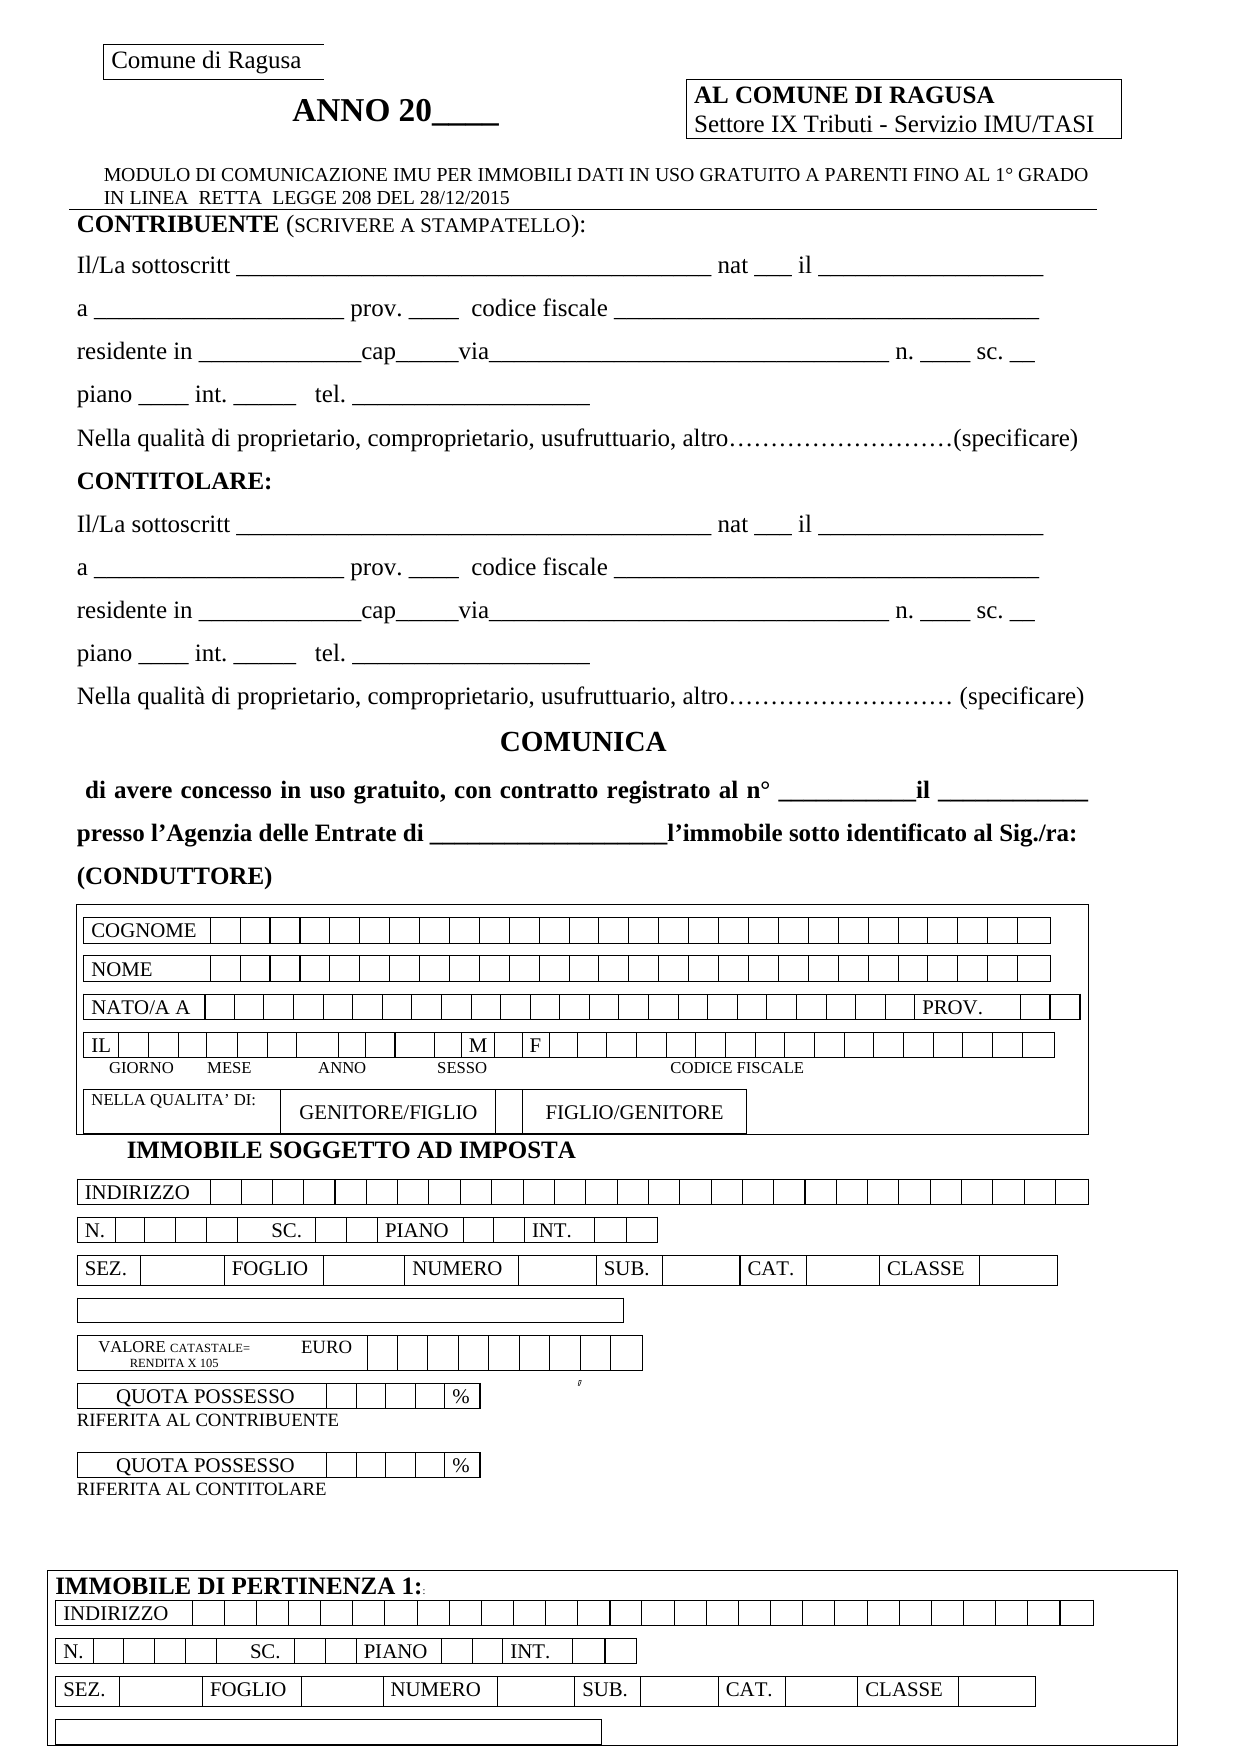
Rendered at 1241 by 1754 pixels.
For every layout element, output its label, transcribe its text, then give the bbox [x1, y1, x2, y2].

table_header [480, 1720, 510, 1743]
table_header [899, 956, 927, 981]
table_header [273, 1180, 303, 1204]
table_cell IMMOBILE DI PERTINENZA 1:: [48, 1571, 1177, 1744]
table_header [211, 1180, 241, 1204]
table_header [532, 1299, 562, 1322]
table_header Comune di Ragusa [104, 45, 324, 79]
table_header [756, 1033, 784, 1057]
table_header [996, 1601, 1027, 1625]
table_header [611, 1601, 641, 1625]
table_header [235, 995, 263, 1019]
table_header [368, 1336, 397, 1370]
table_header SEZ. [78, 1256, 140, 1284]
table_header [330, 956, 359, 981]
table_header [78, 1299, 271, 1322]
table_header [964, 1601, 995, 1625]
table_header [489, 1336, 519, 1370]
table_header [429, 1180, 460, 1204]
table_header [124, 1639, 154, 1663]
table_header [321, 1601, 352, 1625]
table_header [301, 918, 329, 942]
table_header [482, 1601, 513, 1625]
table_header [327, 1453, 356, 1477]
table_header [774, 1180, 804, 1204]
table_header IL [84, 1033, 118, 1057]
table_header M [462, 1033, 494, 1057]
table_header [207, 1033, 237, 1057]
table_header [390, 918, 419, 942]
table_header [225, 1601, 256, 1625]
table_header [519, 1256, 596, 1284]
table_header [637, 1033, 666, 1057]
table_header [353, 1601, 384, 1625]
table_header [560, 995, 589, 1019]
table_header [155, 1639, 185, 1663]
table_header [663, 1256, 739, 1284]
table_header [642, 1601, 674, 1625]
table_header [1097, 209, 1178, 1570]
table_header N. [56, 1639, 93, 1663]
table_header FOGLIO [225, 1256, 323, 1284]
table_header [675, 1601, 706, 1625]
table_header [659, 918, 688, 942]
table_header [959, 1677, 1035, 1706]
table_header [412, 995, 441, 1019]
table_header [779, 918, 808, 942]
table_header [649, 1180, 679, 1204]
table_header [797, 995, 826, 1019]
table_header [385, 1601, 417, 1625]
table_header [496, 1090, 522, 1133]
table_header [749, 918, 778, 942]
table_header [428, 1336, 458, 1370]
table_header [578, 1601, 609, 1625]
table_header EURO [271, 1336, 367, 1370]
table_header [473, 1639, 502, 1663]
table_header [991, 995, 1020, 1019]
table_header [739, 1601, 770, 1625]
table_header [241, 918, 269, 942]
table_header [719, 956, 748, 981]
table_header [464, 1218, 493, 1242]
table_header [546, 1601, 577, 1625]
table_header [119, 1033, 148, 1057]
table_header QUOTA POSSESSO [78, 1453, 326, 1477]
table_cell AL COMUNE DI RAGUSA Settore IX Tributi - Servizio IMU/TASI [687, 80, 1121, 138]
table_header [595, 1218, 626, 1242]
table_header [712, 1180, 742, 1204]
table_header [271, 1299, 349, 1322]
table_header [845, 1033, 873, 1057]
table_header [928, 918, 957, 942]
table_header [450, 1601, 481, 1625]
table_header [696, 1033, 725, 1057]
table_header COGNOME [84, 918, 210, 942]
table_header [353, 995, 382, 1019]
table_header [689, 918, 718, 942]
table_header [593, 1299, 623, 1322]
table_header [962, 1180, 992, 1204]
table_header [461, 1180, 491, 1204]
table_header [1028, 1601, 1059, 1625]
table_header N. [78, 1218, 115, 1242]
table_header [149, 1033, 178, 1057]
table_header [573, 1639, 604, 1663]
table_header F [523, 1033, 549, 1057]
table_header [176, 1218, 206, 1242]
table_header [145, 1218, 175, 1242]
table_header [435, 1033, 461, 1057]
table_header [367, 1180, 397, 1204]
table_header [611, 1336, 642, 1370]
table_header [767, 995, 796, 1019]
table_header [993, 1033, 1022, 1057]
table_header [326, 1639, 356, 1663]
table_header [869, 918, 898, 942]
table_header [324, 1256, 404, 1284]
table_header NOME [84, 956, 210, 981]
table_header [618, 1180, 648, 1204]
table_header [1056, 1180, 1088, 1204]
table_header [679, 995, 707, 1019]
table_header [357, 1453, 385, 1477]
table_header [738, 995, 766, 1019]
table_header SC. [217, 1639, 294, 1663]
table_header CAT. [719, 1677, 785, 1706]
table_header [324, 44, 687, 79]
table_header [492, 1180, 523, 1204]
table_header [809, 918, 838, 942]
table_header FOGLIO [203, 1677, 301, 1706]
table_header [934, 1033, 962, 1057]
table_header [785, 1033, 814, 1057]
table_header [450, 918, 479, 942]
table_header [480, 918, 509, 942]
table_header [501, 995, 530, 1019]
table_header [963, 1033, 992, 1057]
table_header [541, 1720, 571, 1743]
table_header [480, 956, 509, 981]
table_header QUOTA POSSESSO [78, 1384, 326, 1408]
table_header [495, 1033, 522, 1057]
table_header [498, 1677, 574, 1706]
table_header [297, 1033, 338, 1057]
table_header [211, 918, 240, 942]
table_header [540, 918, 569, 942]
table_header [257, 1601, 288, 1625]
table_header [570, 918, 598, 942]
table_header [316, 1218, 346, 1242]
table_header [366, 1033, 394, 1057]
table_header [179, 1033, 206, 1057]
table_header [806, 1180, 836, 1204]
table_header [809, 956, 838, 981]
table_header [419, 1720, 449, 1743]
table_header [827, 995, 855, 1019]
table_header [324, 995, 352, 1019]
table_header [398, 1180, 428, 1204]
table_header [629, 918, 658, 942]
table_header [398, 1336, 427, 1370]
table_header [627, 1218, 657, 1242]
table_header [1051, 995, 1079, 1019]
table_header VALORE CATASTALE= RENDITA X 105 [78, 1336, 271, 1370]
table_header SC. [238, 1218, 315, 1242]
table_header [510, 918, 539, 942]
table_header [442, 995, 471, 1019]
table_header [856, 995, 885, 1019]
table_header [555, 1180, 585, 1204]
table_cell anno 20____ [104, 79, 686, 138]
table_header SEZ. [56, 1677, 119, 1706]
table_header [295, 1639, 325, 1663]
table_header [206, 995, 234, 1019]
table_header [510, 1720, 541, 1743]
table_header [707, 1601, 738, 1625]
table_header [186, 1639, 216, 1663]
table_header [116, 1218, 144, 1242]
table_header [807, 1256, 879, 1284]
table_header [301, 956, 329, 981]
table_header [386, 1453, 415, 1477]
table_header [347, 1218, 377, 1242]
table_header [396, 1033, 434, 1057]
table_header [1018, 956, 1050, 981]
table_header INT. [525, 1218, 594, 1242]
table_header [94, 1639, 123, 1663]
table_header [510, 956, 539, 981]
table_header [420, 918, 449, 942]
text MODULO DI COMUNICAZIONE IMU PER immobili DATi IN USO GRATUITO A PARENTI FINO AL 1° GRADO [44, 163, 1181, 186]
table_header [264, 995, 293, 1019]
table_header [689, 956, 718, 981]
table_header [249, 1720, 328, 1743]
table_header [590, 995, 618, 1019]
table_header [550, 1033, 577, 1057]
table_header NUMERO [384, 1677, 497, 1706]
table_header [599, 918, 628, 942]
table_header [450, 956, 479, 981]
table_header [900, 1601, 931, 1625]
table_header [680, 1180, 711, 1204]
table_header [815, 1033, 844, 1057]
table_header [708, 995, 737, 1019]
table_header [520, 1336, 549, 1370]
table_header [931, 1180, 961, 1204]
table_header [958, 956, 987, 981]
table_header [839, 918, 868, 942]
table_header [193, 1601, 224, 1625]
table_header [562, 1299, 593, 1322]
table_header [327, 1384, 356, 1408]
table_header CLASSE [880, 1256, 979, 1284]
table_header [868, 1180, 898, 1204]
table_header [928, 956, 957, 981]
table_header [330, 918, 359, 942]
table_header [803, 1601, 834, 1625]
table_header [349, 1299, 379, 1322]
table_header [837, 1180, 867, 1204]
table_header [571, 1720, 601, 1743]
table_header [687, 44, 1122, 79]
table_header [471, 1299, 501, 1322]
table_header [1061, 1601, 1093, 1625]
table_header [420, 956, 449, 981]
table_header [540, 956, 569, 981]
table_header [649, 995, 678, 1019]
table_header GIORNO MESE ANNO SESSO CODICE FISCALE [77, 905, 1088, 1134]
table_header [904, 1033, 933, 1057]
table_header CLASSE [858, 1677, 958, 1706]
table_header [328, 1720, 357, 1743]
table_header [494, 1218, 524, 1242]
table_header [988, 918, 1017, 942]
table_header [599, 956, 628, 981]
table_header NELLA QUALITA’ DI: [84, 1090, 280, 1133]
table_header [886, 995, 914, 1019]
table_header [472, 995, 500, 1019]
table_header FIGLIO/GENITORE [523, 1090, 746, 1133]
table_header [743, 1180, 773, 1204]
table_header [358, 1720, 388, 1743]
table_header INDIRIZZO [78, 1180, 210, 1204]
table_header [641, 1677, 718, 1706]
table_header [550, 1336, 580, 1370]
table_header [440, 1299, 471, 1322]
table_header [360, 956, 389, 981]
table_header [868, 1601, 899, 1625]
table_header [289, 1601, 320, 1625]
table_header [786, 1677, 857, 1706]
table_header INT. [503, 1639, 572, 1663]
table_header [418, 1601, 449, 1625]
table_header [578, 1033, 606, 1057]
table_header [416, 1384, 444, 1408]
table_header % [445, 1384, 479, 1408]
table_header [48, 209, 69, 1570]
table_header [271, 918, 299, 942]
table_header [719, 918, 748, 942]
table_header NATO/A A [84, 995, 204, 1019]
table_header [388, 1720, 418, 1743]
table_header [1021, 995, 1049, 1019]
table_header [524, 1180, 554, 1204]
table_header % [445, 1453, 479, 1477]
table_header [304, 1180, 334, 1204]
table_header [410, 1299, 440, 1322]
table_header [336, 1180, 366, 1204]
table_header PIANO [357, 1639, 441, 1663]
table_header [1025, 1180, 1055, 1204]
table_header [449, 1720, 479, 1743]
table_header [339, 1033, 365, 1057]
table_header [294, 995, 323, 1019]
table_header [835, 1601, 867, 1625]
table_header [442, 1639, 472, 1663]
table_header [606, 1639, 636, 1663]
table_header [899, 918, 927, 942]
table_header [619, 995, 648, 1019]
table_header [771, 1601, 802, 1625]
table_header [141, 1256, 224, 1284]
table_header SUB. [597, 1256, 662, 1284]
table_header [629, 956, 658, 981]
table_header [1023, 1033, 1054, 1057]
table_header [386, 1384, 415, 1408]
table_header [659, 956, 688, 981]
text in linea retta Legge 208 del 28/12/2015 [44, 186, 1181, 208]
table_header [988, 956, 1017, 981]
table_header [779, 956, 808, 981]
table_header [390, 956, 419, 981]
table_header [302, 1677, 383, 1706]
table_header [120, 1677, 202, 1706]
table_header [839, 956, 868, 981]
table_header [570, 956, 598, 981]
table_header NUMERO [405, 1256, 518, 1284]
table_header [238, 1033, 267, 1057]
table_header PIANO [378, 1218, 463, 1242]
table_header [726, 1033, 755, 1057]
table_header CAT. [741, 1256, 806, 1284]
table_header [749, 956, 778, 981]
table_header [56, 1720, 249, 1743]
table_header [242, 1180, 272, 1204]
table_header [268, 1033, 296, 1057]
table_header [514, 1601, 545, 1625]
table_header PROV. [915, 995, 991, 1019]
table_header SUB. [575, 1677, 640, 1706]
table_header [531, 995, 559, 1019]
table_header [211, 956, 240, 981]
table_header [383, 995, 411, 1019]
table_header [980, 1256, 1057, 1284]
table_header [1018, 918, 1050, 942]
table_header [899, 1180, 930, 1204]
table_header [360, 918, 389, 942]
table_header [416, 1453, 444, 1477]
table_header [207, 1218, 237, 1242]
table_header [271, 956, 299, 981]
table_header GENITORE/FIGLIO [281, 1090, 495, 1133]
table_header CONTRIBUENTE (SCRIVERE A STAMPATELLO): Il/La sottoscritt ______________________________________ nat ___ il __________________ a ____________________ prov. ____ codice fiscale __________________________________ residente in _____________cap_____via________________________________ n. ____ sc. __ piano ____ int. _____ tel. ___________________ Nella qualità di proprietario, comproprietario, usufruttuario, altro………………………(specificare) CONTITOLARE: Il/La sottoscritt ______________________________________ nat ___ il __________________ a ____________________ prov. ____ codice fiscale __________________________________ residente in _____________cap_____via________________________________ n. ____ sc. __ piano ____ int. _____ tel. ___________________ Nella qualità di proprietario, comproprietario, usufruttuario, altro……………………… (specificare) COMUNICA di avere concesso in uso gratuito, con contratto registrato al n° ___________il ____________ presso l’Agenzia delle Entrate di ___________________l’immobile sotto identificato al Sig./ra: (CONDUTTORE) IMMOBILE SOGGETTO AD IMPOSTA RIFERITA AL CONTRIBUENTE RIFERITA AL CONTITOLARE [69, 210, 1097, 1570]
table_header [581, 1336, 610, 1370]
table_header [379, 1299, 409, 1322]
table_header [932, 1601, 963, 1625]
table_header INDIRIZZO [56, 1601, 192, 1625]
table_header [459, 1336, 488, 1370]
table_header [869, 956, 898, 981]
table_header [357, 1384, 385, 1408]
table_header [993, 1180, 1024, 1204]
table_header [874, 1033, 903, 1057]
table_header [607, 1033, 636, 1057]
table_header [241, 956, 269, 981]
table_header [958, 918, 987, 942]
table_header [586, 1180, 617, 1204]
table_header [667, 1033, 695, 1057]
table_header [501, 1299, 532, 1322]
